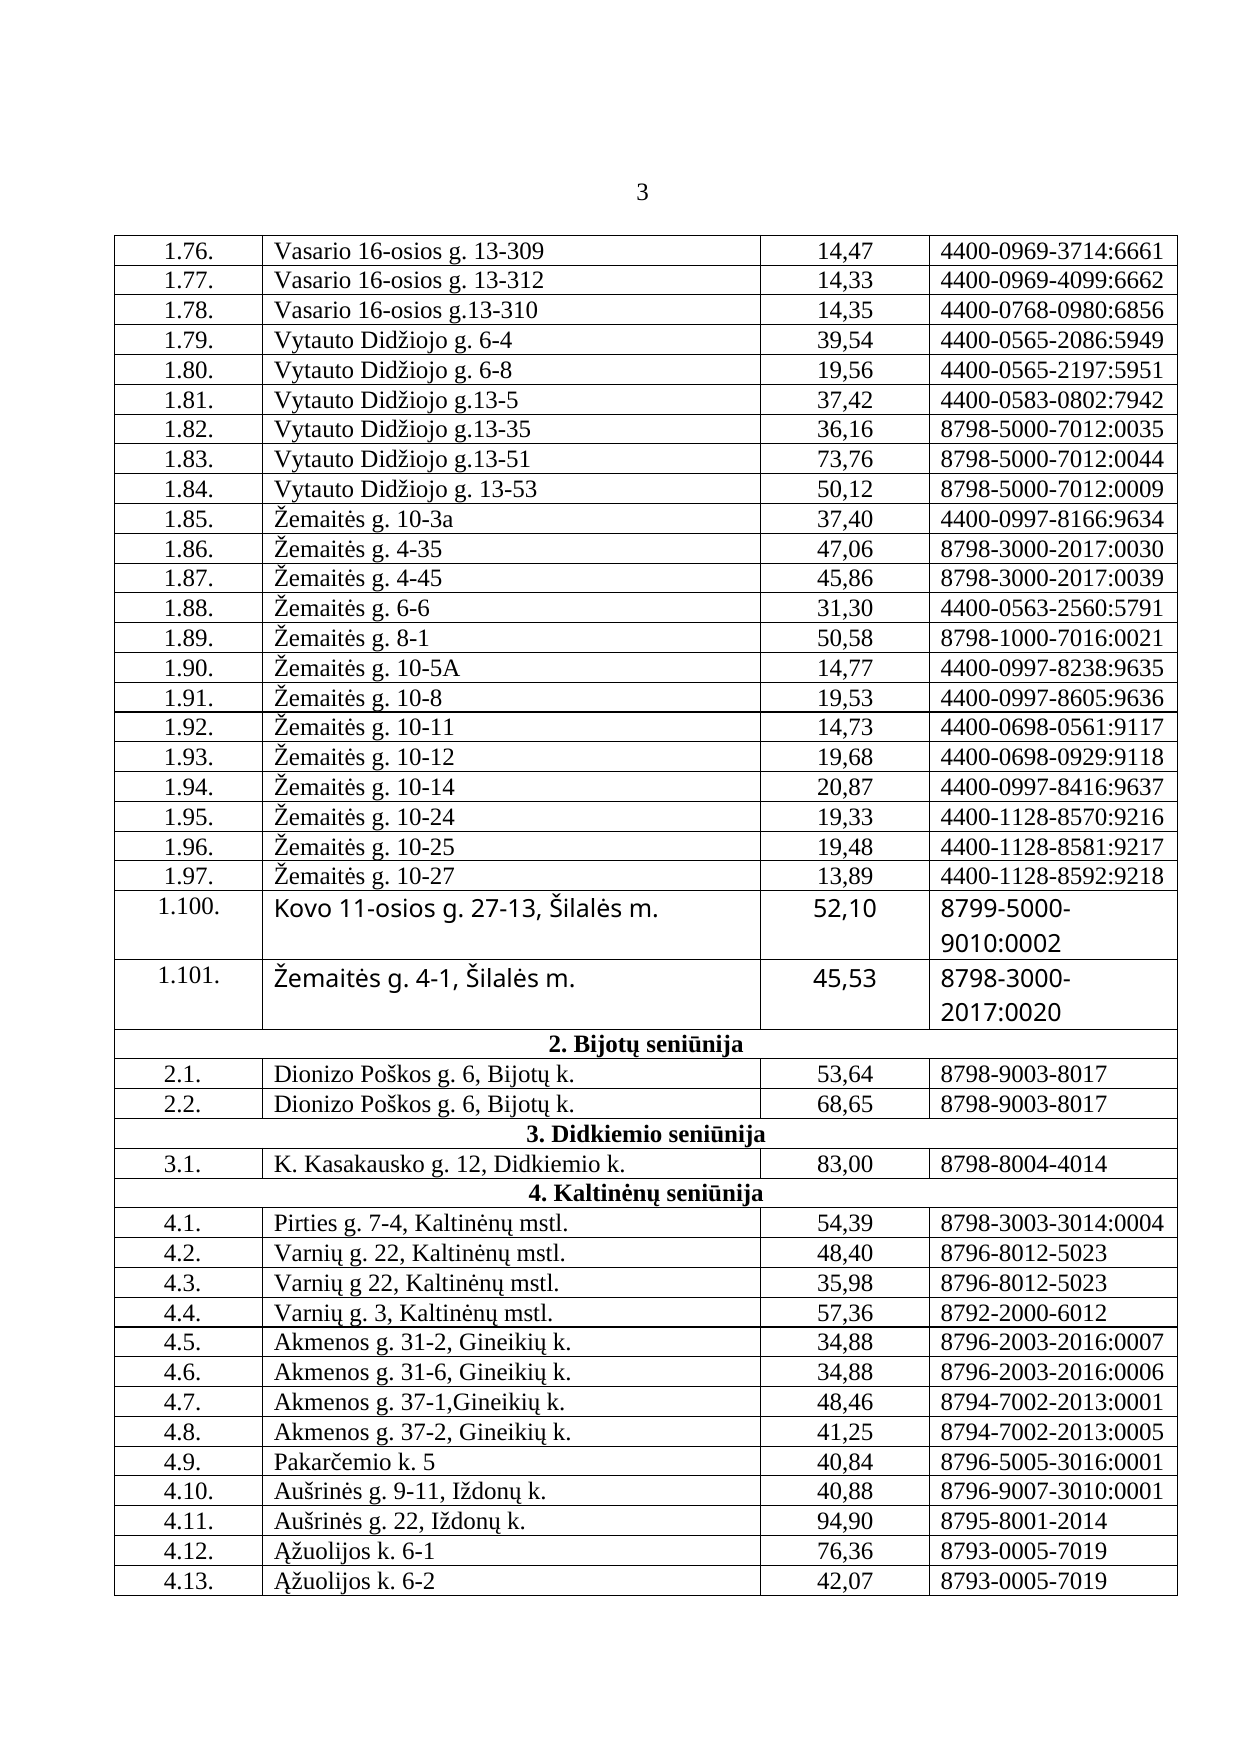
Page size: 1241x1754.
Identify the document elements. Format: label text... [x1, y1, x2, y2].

table_cell 1.81. [115, 385, 262, 413]
table_cell 8794-7002-2013:0001 [930, 1387, 1177, 1416]
table_cell 73,76 [761, 444, 929, 473]
table_cell 4400-0997-8238:9635 [930, 653, 1177, 682]
table_cell 19,33 [761, 802, 929, 831]
table_cell Žemaitės g. 10-11 [263, 713, 760, 741]
table_cell Žemaitės g. 4-45 [263, 564, 760, 592]
table_cell 48,40 [761, 1238, 929, 1267]
table_cell Vytauto Didžiojo g. 6-4 [263, 325, 760, 354]
table_cell Žemaitės g. 10-14 [263, 772, 760, 801]
table_cell 52,10 [761, 891, 929, 959]
table_cell 83,00 [761, 1149, 929, 1177]
table_cell Akmenos g. 31-2, Gineikių k. [263, 1328, 760, 1356]
table_cell 41,25 [761, 1417, 929, 1446]
table_cell Žemaitės g. 10-24 [263, 802, 760, 831]
table_cell 1.82. [115, 415, 262, 443]
table_cell 4.13. [115, 1566, 262, 1594]
table_cell 1.80. [115, 355, 262, 384]
table_cell Žemaitės g. 10-5A [263, 653, 760, 682]
table_cell Dionizo Poškos g. 6, Bijotų k. [263, 1089, 760, 1118]
table_cell 4.11. [115, 1506, 262, 1535]
table_cell 54,39 [761, 1208, 929, 1237]
table_cell Vasario 16-osios g. 13-312 [263, 266, 760, 294]
table_cell Pakarčemio k. 5 [263, 1447, 760, 1475]
table_cell 37,42 [761, 385, 929, 413]
table_cell 8792-2000-6012 [930, 1298, 1177, 1326]
table_cell 14,77 [761, 653, 929, 682]
table_cell Žemaitės g. 8-1 [263, 623, 760, 652]
table_cell Žemaitės g. 10-25 [263, 832, 760, 860]
table_cell 50,58 [761, 623, 929, 652]
table_cell 50,12 [761, 474, 929, 503]
table_cell 4400-0969-4099:6662 [930, 266, 1177, 294]
table_cell 4400-1128-8592:9218 [930, 861, 1177, 890]
table_cell Dionizo Poškos g. 6, Bijotų k. [263, 1059, 760, 1088]
table_cell Žemaitės g. 4-1, Šilalės m. [263, 960, 760, 1028]
table_cell 1.90. [115, 653, 262, 682]
table_cell 1.96. [115, 832, 262, 860]
table_cell 68,65 [761, 1089, 929, 1118]
table_cell 8795-8001-2014 [930, 1506, 1177, 1535]
table_cell 37,40 [761, 504, 929, 533]
table_cell Vytauto Didžiojo g.13-51 [263, 444, 760, 473]
table_cell Vytauto Didžiojo g. 13-53 [263, 474, 760, 503]
table_cell 4400-0565-2197:5951 [930, 355, 1177, 384]
table_cell 8798-5000-7012:0035 [930, 415, 1177, 443]
table_cell 48,46 [761, 1387, 929, 1416]
table_cell Vytauto Didžiojo g.13-35 [263, 415, 760, 443]
table_cell 4.3. [115, 1268, 262, 1297]
table_cell 1.79. [115, 325, 262, 354]
table_cell 8798-3000-2017:0039 [930, 564, 1177, 592]
table_cell 4400-0969-3714:6661 [930, 236, 1177, 264]
table_cell Ąžuolijos k. 6-1 [263, 1536, 760, 1565]
table_cell 14,35 [761, 295, 929, 324]
table_cell 42,07 [761, 1566, 929, 1594]
table_cell 4. Kaltinėnų seniūnija [115, 1179, 1177, 1207]
table_cell 8798-3003-3014:0004 [930, 1208, 1177, 1237]
table_cell 8798-3000-2017:0020 [930, 960, 1177, 1028]
table_cell 1.85. [115, 504, 262, 533]
table_cell 4.2. [115, 1238, 262, 1267]
table_cell 4.5. [115, 1328, 262, 1356]
table_cell 1.77. [115, 266, 262, 294]
table_cell 45,53 [761, 960, 929, 1028]
table_cell Žemaitės g. 10-27 [263, 861, 760, 890]
table_cell 4400-0698-0929:9118 [930, 742, 1177, 771]
table_cell 2.1. [115, 1059, 262, 1088]
table_cell 8796-2003-2016:0006 [930, 1357, 1177, 1386]
table_cell 4.7. [115, 1387, 262, 1416]
table_cell 4400-0698-0561:9117 [930, 713, 1177, 741]
table_cell Akmenos g. 37-1,Gineikių k. [263, 1387, 760, 1416]
table_cell 4400-1128-8570:9216 [930, 802, 1177, 831]
table_cell 1.100. [115, 891, 262, 959]
table_cell 4.6. [115, 1357, 262, 1386]
table_cell 8798-3000-2017:0030 [930, 534, 1177, 562]
table_cell 47,06 [761, 534, 929, 562]
table_cell 34,88 [761, 1357, 929, 1386]
table_cell 1.78. [115, 295, 262, 324]
table_cell 8798-5000-7012:0044 [930, 444, 1177, 473]
table_cell 94,90 [761, 1506, 929, 1535]
table_cell 8793-0005-7019 [930, 1566, 1177, 1594]
table_cell 1.92. [115, 713, 262, 741]
table_cell 1.88. [115, 593, 262, 622]
table_cell 8798-5000-7012:0009 [930, 474, 1177, 503]
table_cell 8796-2003-2016:0007 [930, 1328, 1177, 1356]
table_cell Akmenos g. 31-6, Gineikių k. [263, 1357, 760, 1386]
table_cell 40,84 [761, 1447, 929, 1475]
table_cell 8796-8012-5023 [930, 1268, 1177, 1297]
table_cell 4.10. [115, 1476, 262, 1505]
table_cell 14,73 [761, 713, 929, 741]
table_cell 4400-0768-0980:6856 [930, 295, 1177, 324]
table_cell 2. Bijotų seniūnija [115, 1030, 1177, 1058]
table_cell 8798-9003-8017 [930, 1059, 1177, 1088]
table_cell 19,68 [761, 742, 929, 771]
table_cell 53,64 [761, 1059, 929, 1088]
table_cell Akmenos g. 37-2, Gineikių k. [263, 1417, 760, 1446]
table_cell Žemaitės g. 10-8 [263, 683, 760, 711]
table_cell 4400-0997-8605:9636 [930, 683, 1177, 711]
table_cell 40,88 [761, 1476, 929, 1505]
table_cell Varnių g. 22, Kaltinėnų mstl. [263, 1238, 760, 1267]
table_cell 4400-0997-8416:9637 [930, 772, 1177, 801]
table_cell 3.1. [115, 1149, 262, 1177]
table_cell 4.9. [115, 1447, 262, 1475]
table_cell 8796-9007-3010:0001 [930, 1476, 1177, 1505]
table_cell 4.8. [115, 1417, 262, 1446]
table_cell Aušrinės g. 9-11, Iždonų k. [263, 1476, 760, 1505]
table_cell Žemaitės g. 10-12 [263, 742, 760, 771]
table_cell Vasario 16-osios g.13-310 [263, 295, 760, 324]
table_cell 19,56 [761, 355, 929, 384]
table_cell 4.4. [115, 1298, 262, 1326]
table_cell 1.89. [115, 623, 262, 652]
table_cell 1.97. [115, 861, 262, 890]
table_cell 4400-0997-8166:9634 [930, 504, 1177, 533]
table_cell 14,47 [761, 236, 929, 264]
table_cell 1.94. [115, 772, 262, 801]
table_cell 8798-9003-8017 [930, 1089, 1177, 1118]
table_cell 1.83. [115, 444, 262, 473]
table_cell Varnių g. 3, Kaltinėnų mstl. [263, 1298, 760, 1326]
table_cell 14,33 [761, 266, 929, 294]
table_cell 8796-8012-5023 [930, 1238, 1177, 1267]
table_cell 1.101. [115, 960, 262, 1028]
table_cell Ąžuolijos k. 6-2 [263, 1566, 760, 1594]
table_cell 8798-1000-7016:0021 [930, 623, 1177, 652]
table_cell 1.86. [115, 534, 262, 562]
table_cell Žemaitės g. 10-3a [263, 504, 760, 533]
table_cell Varnių g 22, Kaltinėnų mstl. [263, 1268, 760, 1297]
table_cell 8798-8004-4014 [930, 1149, 1177, 1177]
table_cell 4400-0583-0802:7942 [930, 385, 1177, 413]
table_cell 34,88 [761, 1328, 929, 1356]
table_cell 4400-0565-2086:5949 [930, 325, 1177, 354]
table_cell 39,54 [761, 325, 929, 354]
table_cell 3. Didkiemio seniūnija [115, 1119, 1177, 1148]
table_cell 20,87 [761, 772, 929, 801]
table_cell 1.93. [115, 742, 262, 771]
table_cell 8799-5000-9010:0002 [930, 891, 1177, 959]
table_cell 13,89 [761, 861, 929, 890]
table_cell 4400-0563-2560:5791 [930, 593, 1177, 622]
table_cell 1.91. [115, 683, 262, 711]
table_cell 1.84. [115, 474, 262, 503]
table_cell Žemaitės g. 4-35 [263, 534, 760, 562]
table_cell Vytauto Didžiojo g.13-5 [263, 385, 760, 413]
table_cell 1.76. [115, 236, 262, 264]
table_cell Žemaitės g. 6-6 [263, 593, 760, 622]
table_cell 2.2. [115, 1089, 262, 1118]
table_cell 31,30 [761, 593, 929, 622]
table_cell 36,16 [761, 415, 929, 443]
table_cell 4400-1128-8581:9217 [930, 832, 1177, 860]
table_cell 8794-7002-2013:0005 [930, 1417, 1177, 1446]
table_cell 4.12. [115, 1536, 262, 1565]
table_cell Kovo 11-osios g. 27-13, Šilalės m. [263, 891, 760, 959]
table_cell Aušrinės g. 22, Iždonų k. [263, 1506, 760, 1535]
table_cell 8793-0005-7019 [930, 1536, 1177, 1565]
table_cell K. Kasakausko g. 12, Didkiemio k. [263, 1149, 760, 1177]
table_cell 76,36 [761, 1536, 929, 1565]
table_cell 19,53 [761, 683, 929, 711]
table_cell 8796-5005-3016:0001 [930, 1447, 1177, 1475]
table_cell 1.87. [115, 564, 262, 592]
table_cell 45,86 [761, 564, 929, 592]
table_cell 35,98 [761, 1268, 929, 1297]
table_cell 19,48 [761, 832, 929, 860]
table_cell 1.95. [115, 802, 262, 831]
table_cell 57,36 [761, 1298, 929, 1326]
table_cell 4.1. [115, 1208, 262, 1237]
table_cell Vytauto Didžiojo g. 6-8 [263, 355, 760, 384]
table_cell Vasario 16-osios g. 13-309 [263, 236, 760, 264]
table_cell Pirties g. 7-4, Kaltinėnų mstl. [263, 1208, 760, 1237]
